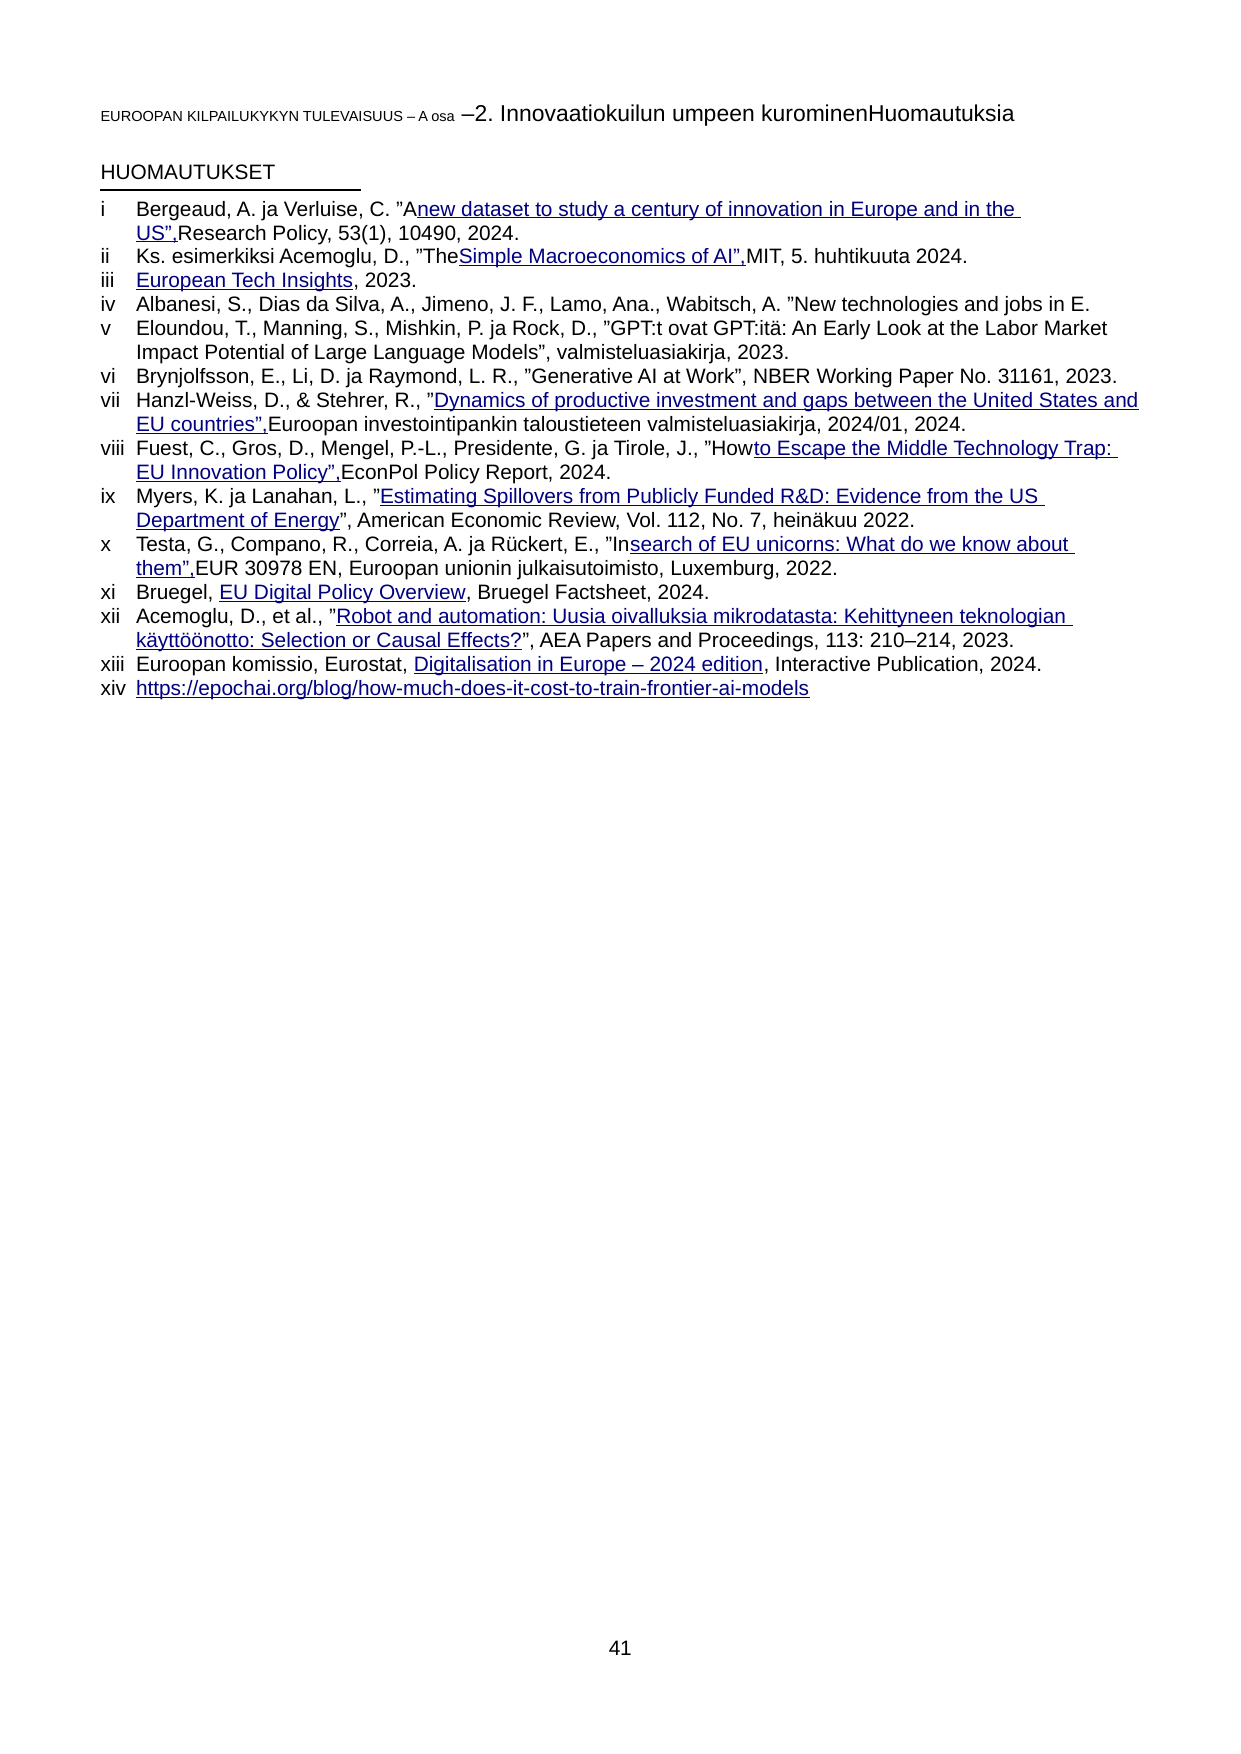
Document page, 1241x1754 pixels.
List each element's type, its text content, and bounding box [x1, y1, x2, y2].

text Eloundou, T., Manning, S., Mishkin, P. ja Rock, D., ”GPT:t ovat GPT:itä: An Early Look at the Labor Market Impact Potential of Large Language Models”, valmisteluasiakirja, 2023. [100, 316, 1140, 364]
text Bruegel, EU Digital Policy Overview, Bruegel Factsheet, 2024. [100, 580, 1140, 604]
text Acemoglu, D., et al., ”Robot and automation: Uusia oivalluksia mikrodatasta: Kehittyneen teknologian käyttöönotto: Selection or Causal Effects?”, AEA Papers and Proceedings, 113: 210–214, 2023. [100, 604, 1140, 652]
text Hanzl-Weiss, D., & Stehrer, R., ”Dynamics of productive investment and gaps between the United States and EU countries”,Euroopan investointipankin taloustieteen valmisteluasiakirja, 2024/01, 2024. [100, 388, 1140, 436]
text https://epochai.org/blog/how-much-does-it-cost-to-train-frontier-ai-models [100, 676, 1140, 699]
text Ks. esimerkiksi Acemoglu, D., ”TheSimple Macroeconomics of AI”,MIT, 5. huhtikuuta 2024. [100, 244, 1140, 268]
text Euroopan komissio, Eurostat, Digitalisation in Europe – 2024 edition, Interactive Publication, 2024. [100, 652, 1140, 676]
text Albanesi, S., Dias da Silva, A., Jimeno, J. F., Lamo, Ana., Wabitsch, A. ”New technologies and jobs in E. [100, 292, 1140, 316]
text Testa, G., Compano, R., Correia, A. ja Rückert, E., ”Insearch of EU unicorns: What do we know about them”,EUR 30978 EN, Euroopan unionin julkaisutoimisto, Luxemburg, 2022. [100, 532, 1140, 580]
text European Tech Insights, 2023. [100, 268, 1140, 292]
text Bergeaud, A. ja Verluise, C. ”Anew dataset to study a century of innovation in Europe and in the US”,Research Policy, 53(1), 10490, 2024. [100, 196, 1140, 244]
text Brynjolfsson, E., Li, D. ja Raymond, L. R., ”Generative AI at Work”, NBER Working Paper No. 31161, 2023. [100, 364, 1140, 388]
text Fuest, C., Gros, D., Mengel, P.-L., Presidente, G. ja Tirole, J., ”Howto Escape the Middle Technology Trap: EU Innovation Policy”,EconPol Policy Report, 2024. [100, 436, 1140, 484]
text Myers, K. ja Lanahan, L., ”Estimating Spillovers from Publicly Funded R&D: Evidence from the US Department of Energy”, American Economic Review, Vol. 112, No. 7, heinäkuu 2022. [100, 484, 1140, 532]
text HUOMAUTUKSET [100, 159, 1140, 183]
